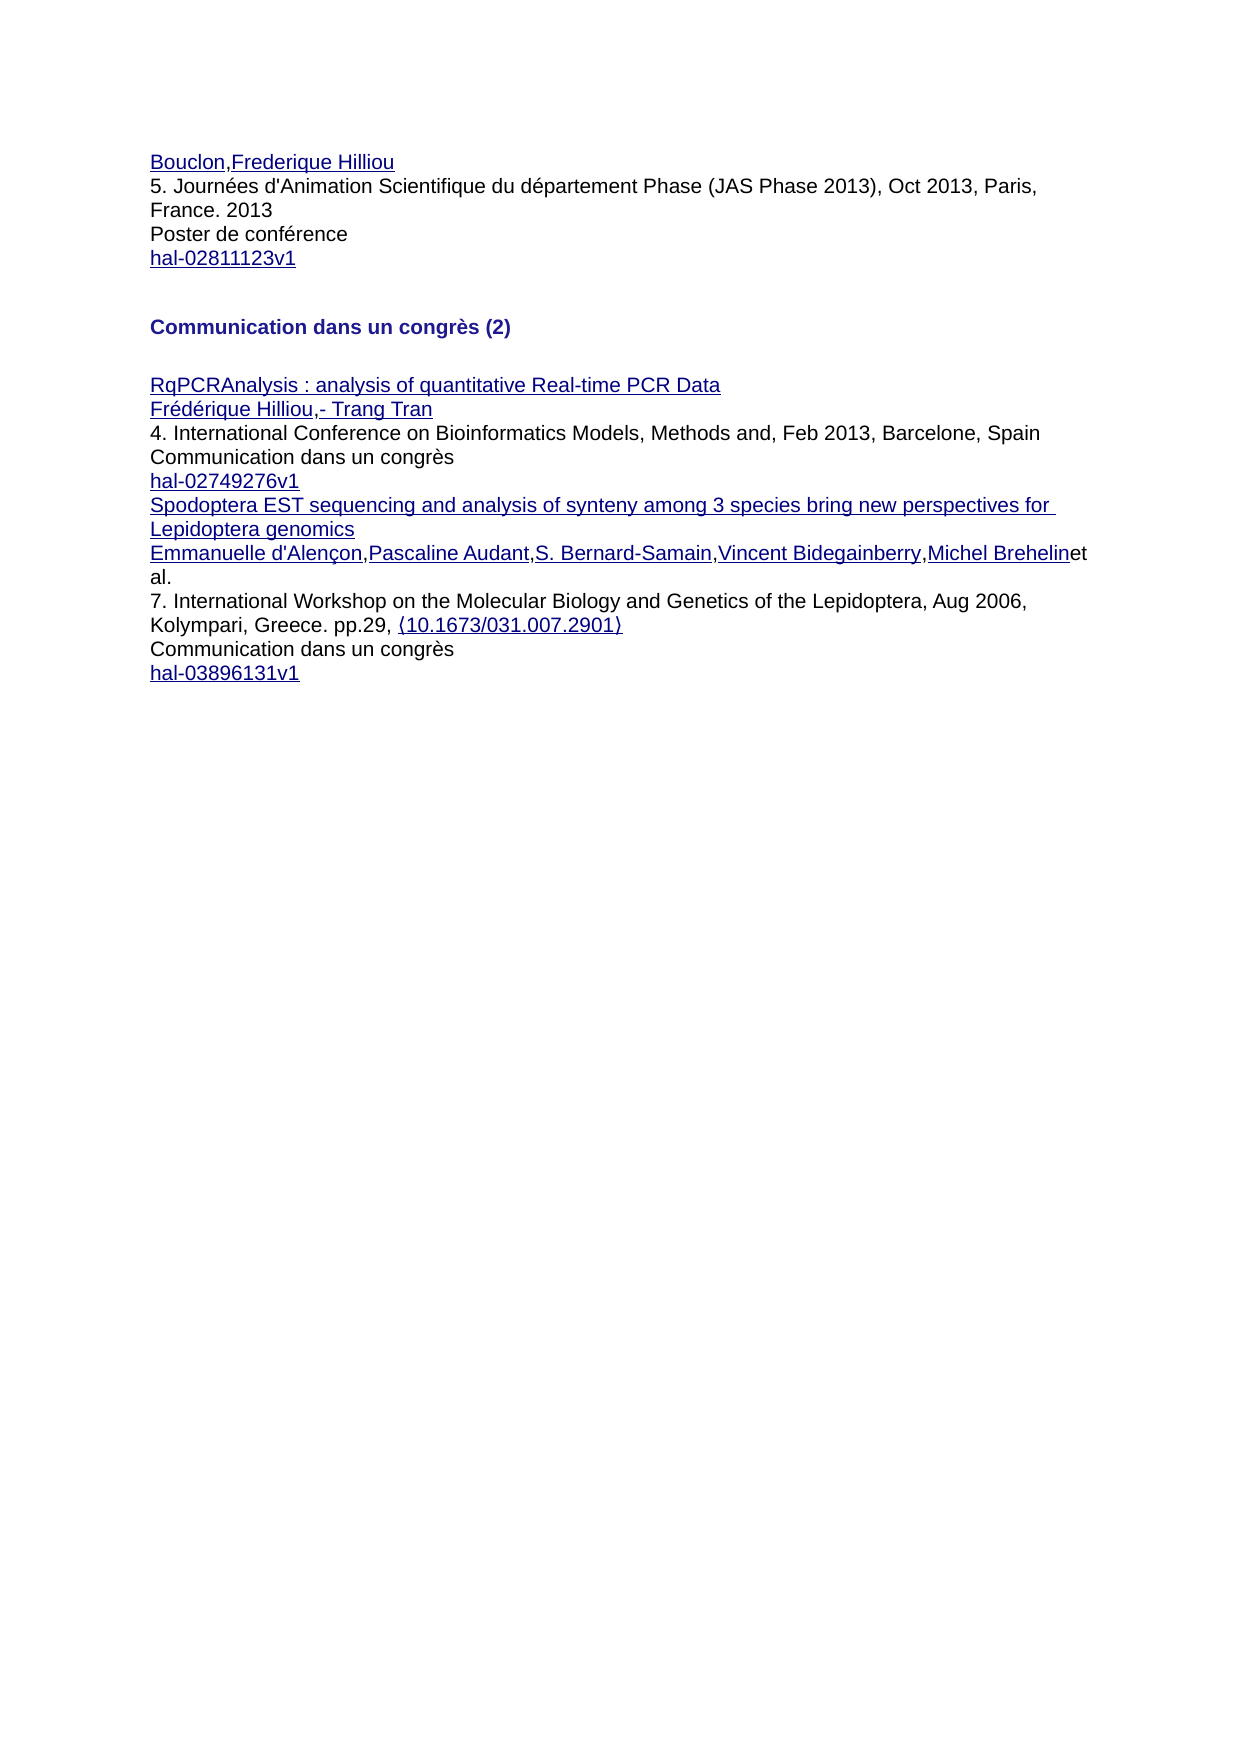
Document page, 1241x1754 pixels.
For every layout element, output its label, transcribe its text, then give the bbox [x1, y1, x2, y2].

table_header RqPCRAnalysis : analysis of quantitative Real-time PCR Data Frédérique Hilliou,- Trang Tran 4. International Conference on Bioinformatics Models, Methods and, Feb 2013, Barcelone, Spain Communication dans un congrès hal-02749276v1 [150, 373, 1090, 493]
subtitle Communication dans un congrès (2) [150, 314, 1090, 338]
table_cell Spodoptera EST sequencing and analysis of synteny among 3 species bring new perspectives for Lepidoptera genomics Emmanuelle d'Alençon,Pascaline Audant,S. Bernard-Samain,Vincent Bidegainberry,Michel Brehelinet al. 7. International Workshop on the Molecular Biology and Genetics of the Lepidoptera, Aug 2006, Kolympari, Greece. pp.29, ⟨10.1673/031.007.2901⟩ Communication dans un congrès hal-03896131v1 [150, 493, 1090, 684]
table_cell Bouclon,Frederique Hilliou 5. Journées d'Animation Scientifique du département Phase (JAS Phase 2013), Oct 2013, Paris, France. 2013 Poster de conférence hal-02811123v1 [150, 150, 1090, 270]
